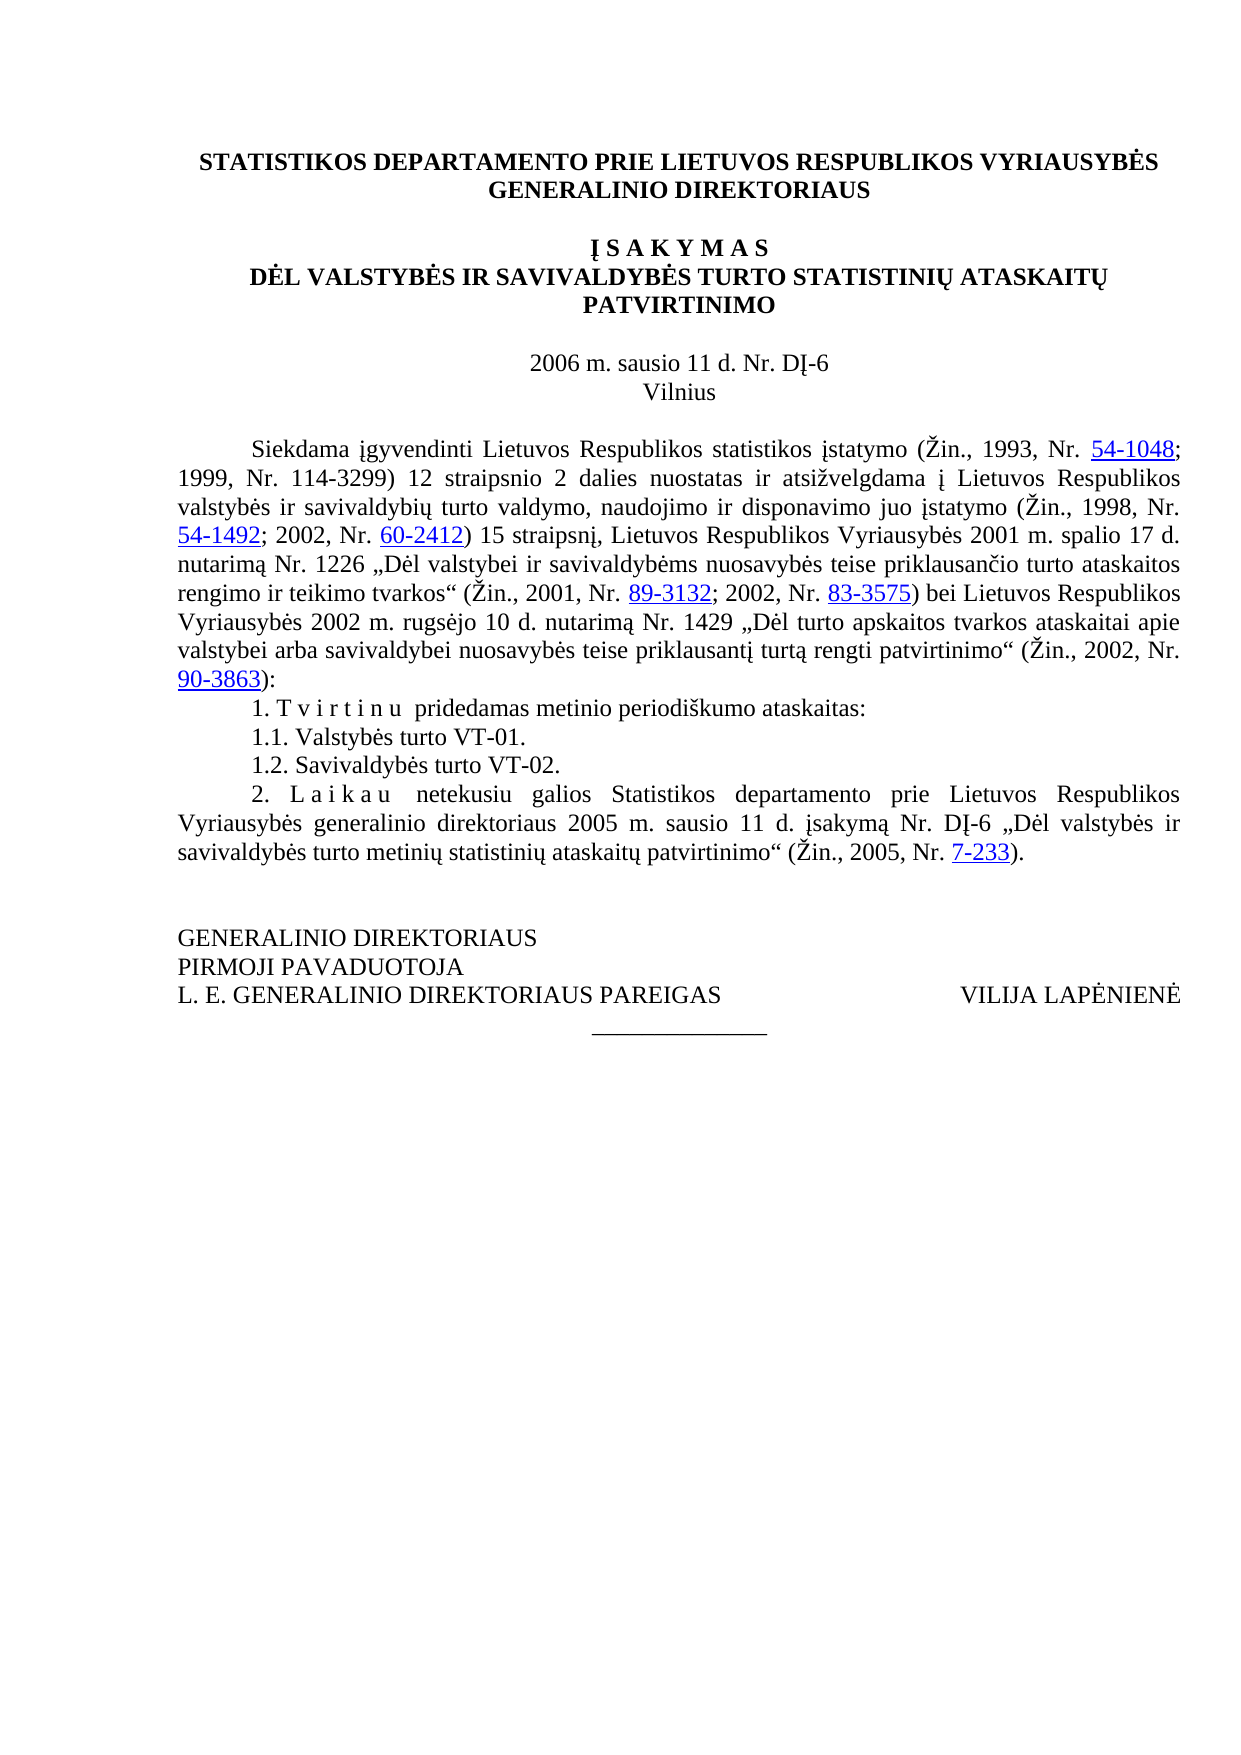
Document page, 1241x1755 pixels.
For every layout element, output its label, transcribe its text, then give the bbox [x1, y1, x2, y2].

text Siekdama įgyvendinti Lietuvos Respublikos statistikos įstatymo (Žin., 1993, Nr. 54-1048; 1999, Nr. 114-3299) 12 straipsnio 2 dalies nuostatas ir atsižvelgdama į Lietuvos Respublikos valstybės ir savivaldybių turto valdymo, naudojimo ir disponavimo juo įstatymo (Žin., 1998, Nr. 54-1492; 2002, Nr. 60-2412) 15 straipsnį, Lietuvos Respublikos Vyriausybės 2001 m. spalio 17 d. nutarimą Nr. 1226 „Dėl valstybei ir savivaldybėms nuosavybės teise priklausančio turto ataskaitos rengimo ir teikimo tvarkos“ (Žin., 2001, Nr. 89-3132; 2002, Nr. 83-3575) bei Lietuvos Respublikos Vyriausybės 2002 m. rugsėjo 10 d. nutarimą Nr. 1429 „Dėl turto apskaitos tvarkos ataskaitai apie valstybei arba savivaldybei nuosavybės teise priklausantį turtą rengti patvirtinimo“ (Žin., 2002, Nr. 90-3863): [177, 434, 1181, 693]
text 1.2. Savivaldybės turto VT-02. [177, 751, 1181, 779]
text GENERALINIO DIREKTORIAUS [177, 923, 1181, 952]
text DĖL VALSTYBĖS IR SAVIVALDYBĖS TURTO STATISTINIŲ ATASKAITŲ PATVIRTINIMO [177, 262, 1181, 319]
text STATISTIKOS DEPARTAMENTO PRIE LIETUVOS RESPUBLIKOS VYRIAUSYBĖS GENERALINIO DIREKTORIAUS [177, 147, 1181, 204]
text 2006 m. sausio 11 d. Nr. DĮ-6 [177, 348, 1181, 377]
text ______________ [177, 1009, 1181, 1038]
text 1. Tvirtinu pridedamas metinio periodiškumo ataskaitas: [177, 693, 1181, 722]
text 1.1. Valstybės turto VT-01. [177, 722, 1181, 751]
text Vilnius [177, 377, 1181, 406]
text 2. Laikau netekusiu galios Statistikos departamento prie Lietuvos Respublikos Vyriausybės generalinio direktoriaus 2005 m. sausio 11 d. įsakymą Nr. DĮ-6 „Dėl valstybės ir savivaldybės turto metinių statistinių ataskaitų patvirtinimo“ (Žin., 2005, Nr. 7-233). [177, 779, 1181, 866]
text L. E. GENERALINIO DIREKTORIAUS PAREIGAS VILIJA LAPĖNIENĖ [177, 981, 1181, 1009]
text Į S A K Y M A S [177, 233, 1181, 262]
text PIRMOJI PAVADUOTOJA [177, 952, 1181, 981]
